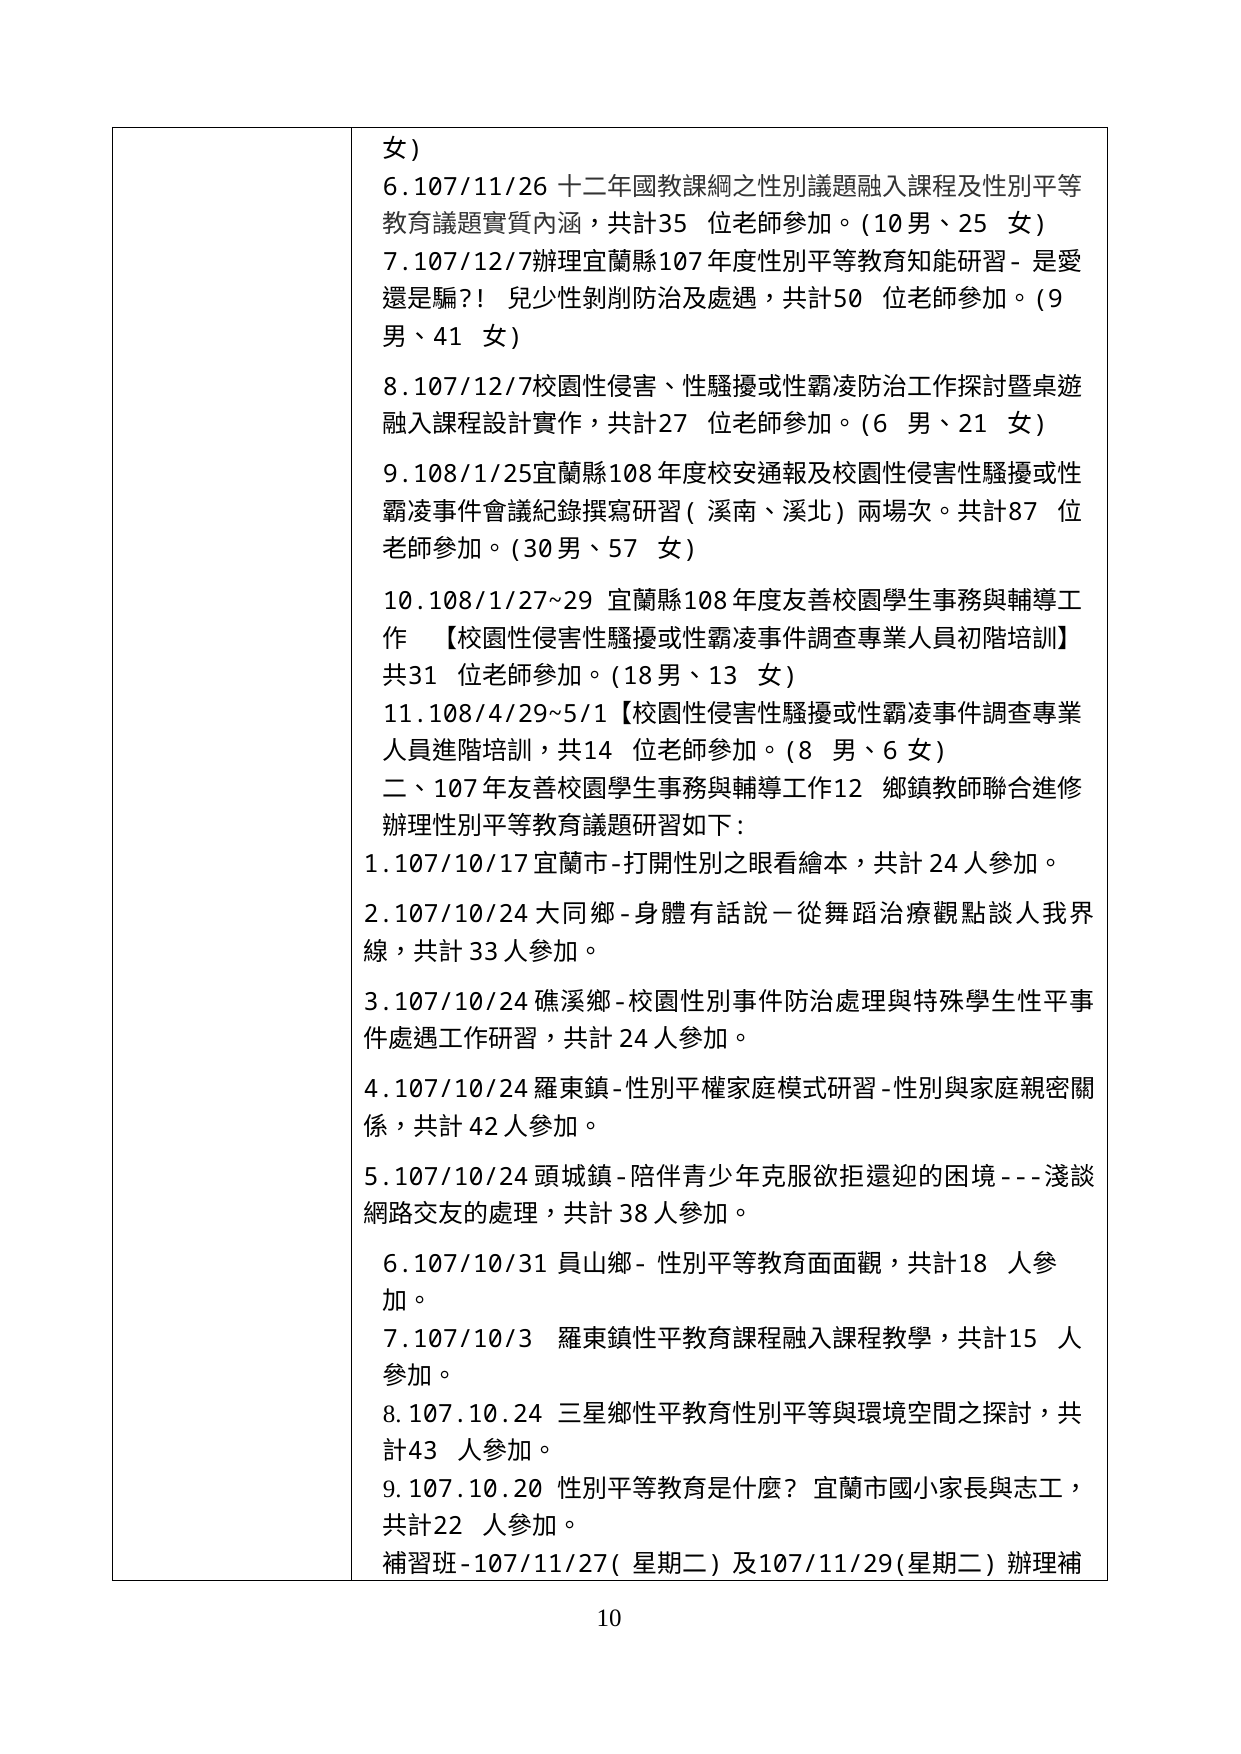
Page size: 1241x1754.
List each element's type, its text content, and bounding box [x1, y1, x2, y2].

table_cell [113, 128, 351, 1580]
table_cell 女) 6.107/11/26十二年國教課綱之性別議題融入課程及性別平等教育議題實質內涵，共計35位老師參加。(10男、25女) 7.107/12/7辦理宜蘭縣107年度性別平等教育知能研習-是愛還是騙?!兒少性剝削防治及處遇，共計50位老師參加。(9男、41女) 8.107/12/7校園性侵害、性騷擾或性霸凌防治工作探討暨桌遊融入課程設計實作，共計27位老師參加。(6男、21女) 9.108/1/25宜蘭縣108年度校安通報及校園性侵害性騷擾或性霸凌事件會議紀錄撰寫研習(溪南、溪北)兩場次。共計87位老師參加。(30男、57女) 10.108/1/27~29宜蘭縣108年度友善校園學生事務與輔導工作 【校園性侵害性騷擾或性霸凌事件調查專業人員初階培訓】共31位老師參加。(18男、13女) 11.108/4/29~5/1【校園性侵害性騷擾或性霸凌事件調查專業人員進階培訓，共14位老師參加。(8男、6女) 二、107年友善校園學生事務與輔導工作12鄉鎮教師聯合進修辦理性別平等教育議題研習如下: 1.107/10/17宜蘭市-打開性別之眼看繪本，共計24人參加。 2.107/10/24大同鄉-身體有話說－從舞蹈治療觀點談人我界線，共計33人參加。 3.107/10/24礁溪鄉-校園性別事件防治處理與特殊學生性平事件處遇工作研習，共計24人參加。 4.107/10/24羅東鎮-性別平權家庭模式研習-性別與家庭親密關係，共計42人參加。 5.107/10/24頭城鎮-陪伴青少年克服欲拒還迎的困境---淺談 網路交友的處理，共計38人參加。 6.107/10/31員山鄉-性別平等教育面面觀，共計18人參加。 7.107/10/3 羅東鎮性平教育課程融入課程教學，共計15人參加。 8. 107.10.24三星鄉性平教育性別平等與環境空間之探討，共計43人參加。 9. 107.10.20性別平等教育是什麼? 宜蘭市國小家長與志工，共計22人參加。 補習班-107/11/27(星期二)及107/11/29(星期二)辦理補 [352, 128, 1107, 1580]
